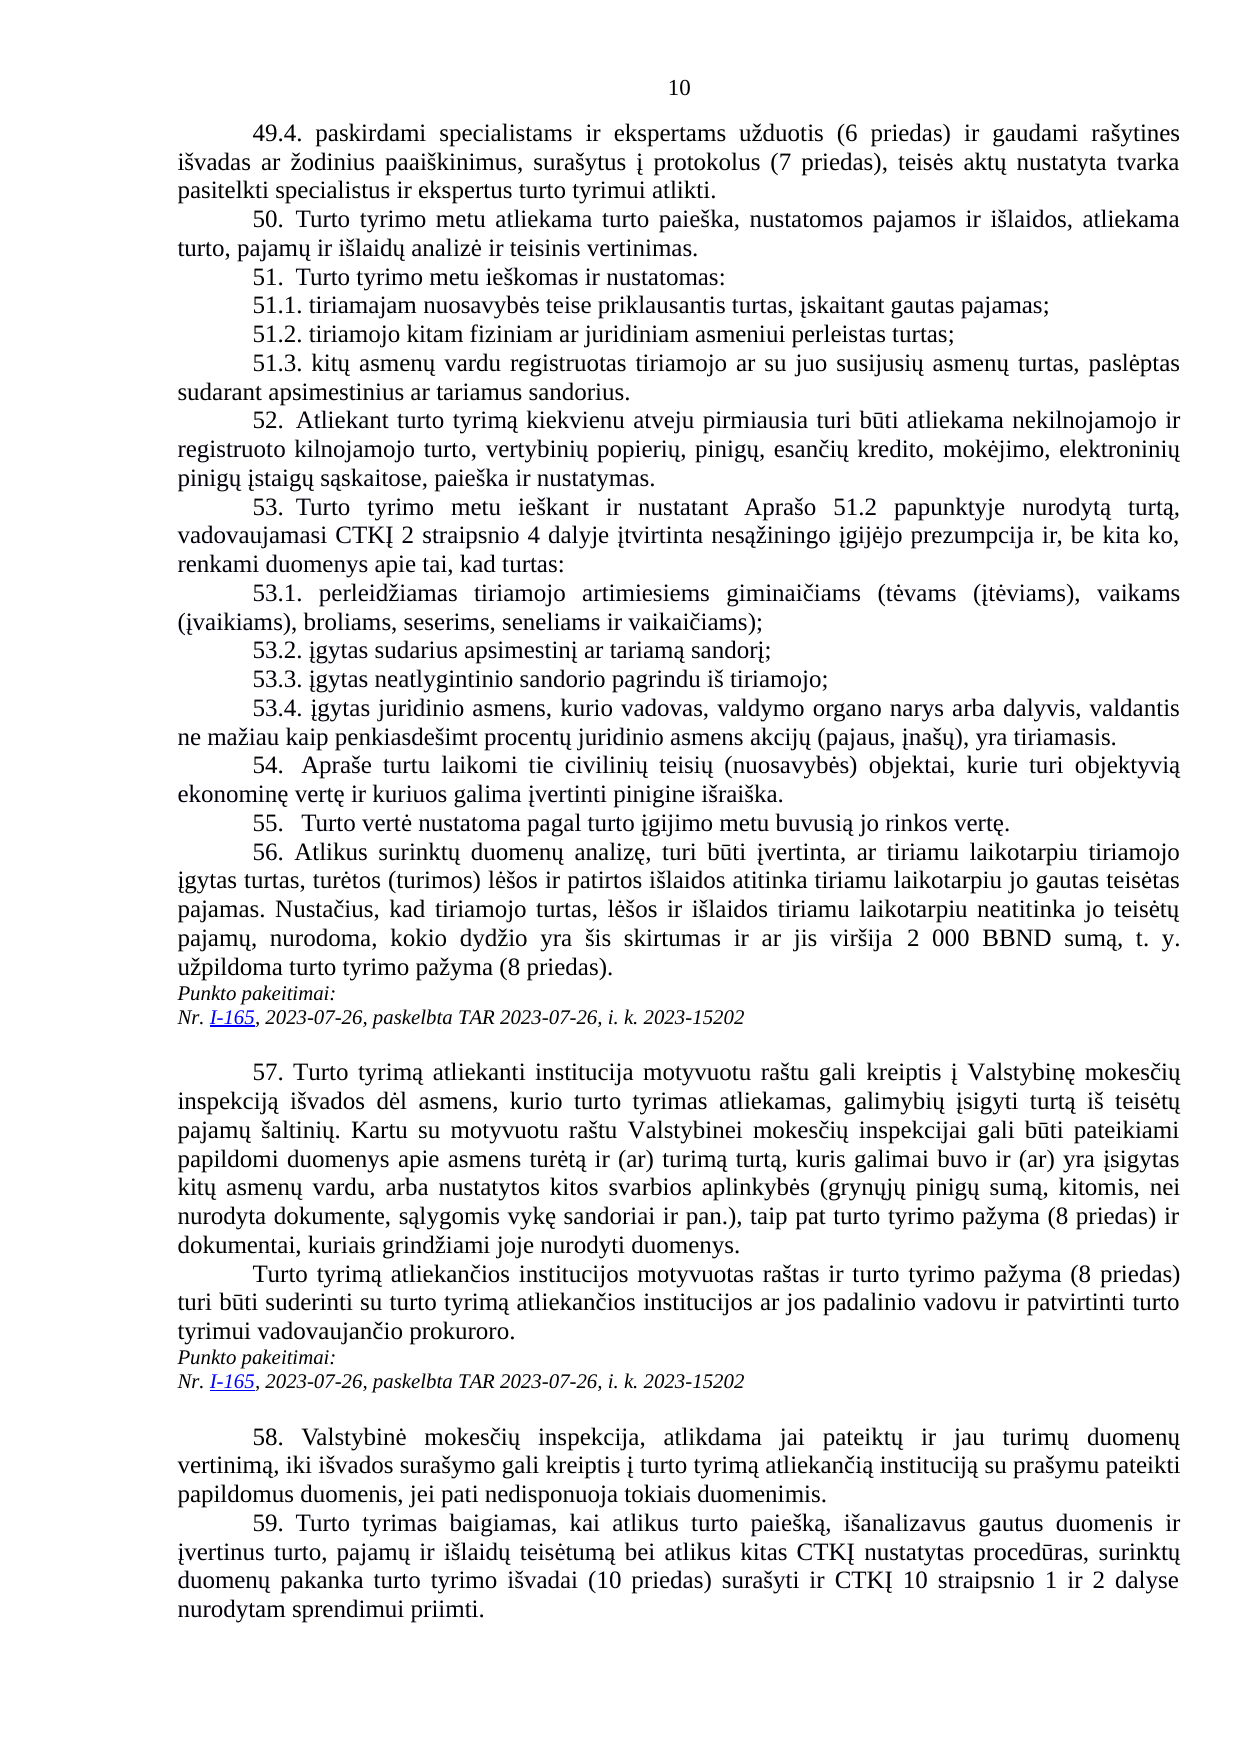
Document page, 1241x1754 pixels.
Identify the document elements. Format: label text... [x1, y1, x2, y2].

text Nr. I-165, 2023-07-26, paskelbta TAR 2023-07-26, i. k. 2023-15202 [177, 1369, 1181, 1393]
text 54. Apraše turtu laikomi tie civilinių teisių (nuosavybės) objektai, kurie turi objektyvią ekonominę vertę ir kuriuos galima įvertinti pinigine išraiška. [177, 751, 1181, 808]
text 49.4. paskirdami specialistams ir ekspertams užduotis (6 priedas) ir gaudami rašytines išvadas ar žodinius paaiškinimus, surašytus į protokolus (7 priedas), teisės aktų nustatyta tvarka pasitelkti specialistus ir ekspertus turto tyrimui atlikti. [177, 118, 1181, 204]
text 51.1. tiriamajam nuosavybės teise priklausantis turtas, įskaitant gautas pajamas; [177, 291, 1181, 319]
text 53.2. įgytas sudarius apsimestinį ar tariamą sandorį; [177, 636, 1181, 664]
text 50. Turto tyrimo metu atliekama turto paieška, nustatomos pajamos ir išlaidos, atliekama turto, pajamų ir išlaidų analizė ir teisinis vertinimas. [177, 204, 1181, 262]
text 52. Atliekant turto tyrimą kiekvienu atveju pirmiausia turi būti atliekama nekilnojamojo ir registruoto kilnojamojo turto, vertybinių popierių, pinigų, esančių kredito, mokėjimo, elektroninių pinigų įstaigų sąskaitose, paieška ir nustatymas. [177, 406, 1181, 492]
text 57. Turto tyrimą atliekanti institucija motyvuotu raštu gali kreiptis į Valstybinę mokesčių inspekciją išvados dėl asmens, kurio turto tyrimas atliekamas, galimybių įsigyti turtą iš teisėtų pajamų šaltinių. Kartu su motyvuotu raštu Valstybinei mokesčių inspekcijai gali būti pateikiami papildomi duomenys apie asmens turėtą ir (ar) turimą turtą, kuris galimai buvo ir (ar) yra įsigytas kitų asmenų vardu, arba nustatytos kitos svarbios aplinkybės (grynųjų pinigų sumą, kitomis, nei nurodyta dokumente, sąlygomis vykę sandoriai ir pan.), taip pat turto tyrimo pažyma (8 priedas) ir dokumentai, kuriais grindžiami joje nurodyti duomenys. [177, 1057, 1181, 1259]
text 55. Turto vertė nustatoma pagal turto įgijimo metu buvusią jo rinkos vertę. [177, 808, 1181, 837]
text Nr. I-165, 2023-07-26, paskelbta TAR 2023-07-26, i. k. 2023-15202 [177, 1005, 1181, 1029]
text Turto tyrimą atliekančios institucijos motyvuotas raštas ir turto tyrimo pažyma (8 priedas) turi būti suderinti su turto tyrimą atliekančios institucijos ar jos padalinio vadovu ir patvirtinti turto tyrimui vadovaujančio prokuroro. [177, 1259, 1181, 1345]
text 51. Turto tyrimo metu ieškomas ir nustatomas: [177, 262, 1181, 291]
text 53.1. perleidžiamas tiriamojo artimiesiems giminaičiams (tėvams (įtėviams), vaikams (įvaikiams), broliams, seserims, seneliams ir vaikaičiams); [177, 578, 1181, 636]
text Punkto pakeitimai: [177, 981, 1181, 1005]
text 51.3. kitų asmenų vardu registruotas tiriamojo ar su juo susijusių asmenų turtas, paslėptas sudarant apsimestinius ar tariamus sandorius. [177, 348, 1181, 406]
text Punkto pakeitimai: [177, 1345, 1181, 1369]
text 56. Atlikus surinktų duomenų analizę, turi būti įvertinta, ar tiriamu laikotarpiu tiriamojo įgytas turtas, turėtos (turimos) lėšos ir patirtos išlaidos atitinka tiriamu laikotarpiu jo gautas teisėtas pajamas. Nustačius, kad tiriamojo turtas, lėšos ir išlaidos tiriamu laikotarpiu neatitinka jo teisėtų pajamų, nurodoma, kokio dydžio yra šis skirtumas ir ar jis viršija 2 000 BBND sumą, t. y. užpildoma turto tyrimo pažyma (8 priedas). [177, 837, 1181, 981]
text 58. Valstybinė mokesčių inspekcija, atlikdama jai pateiktų ir jau turimų duomenų vertinimą, iki išvados surašymo gali kreiptis į turto tyrimą atliekančią instituciją su prašymu pateikti papildomus duomenis, jei pati nedisponuoja tokiais duomenimis. [177, 1422, 1181, 1508]
text 53.3. įgytas neatlygintinio sandorio pagrindu iš tiriamojo; [177, 664, 1181, 693]
text 53.4. įgytas juridinio asmens, kurio vadovas, valdymo organo narys arba dalyvis, valdantis ne mažiau kaip penkiasdešimt procentų juridinio asmens akcijų (pajaus, įnašų), yra tiriamasis. [177, 693, 1181, 751]
text 53. Turto tyrimo metu ieškant ir nustatant Aprašo 51.2 papunktyje nurodytą turtą, vadovaujamasi CTKĮ 2 straipsnio 4 dalyje įtvirtinta nesąžiningo įgijėjo prezumpcija ir, be kita ko, renkami duomenys apie tai, kad turtas: [177, 492, 1181, 578]
text 51.2. tiriamojo kitam fiziniam ar juridiniam asmeniui perleistas turtas; [177, 319, 1181, 348]
text 59. Turto tyrimas baigiamas, kai atlikus turto paiešką, išanalizavus gautus duomenis ir įvertinus turto, pajamų ir išlaidų teisėtumą bei atlikus kitas CTKĮ nustatytas procedūras, surinktų duomenų pakanka turto tyrimo išvadai (10 priedas) surašyti ir CTKĮ 10 straipsnio 1 ir 2 dalyse nurodytam sprendimui priimti. [177, 1508, 1181, 1623]
